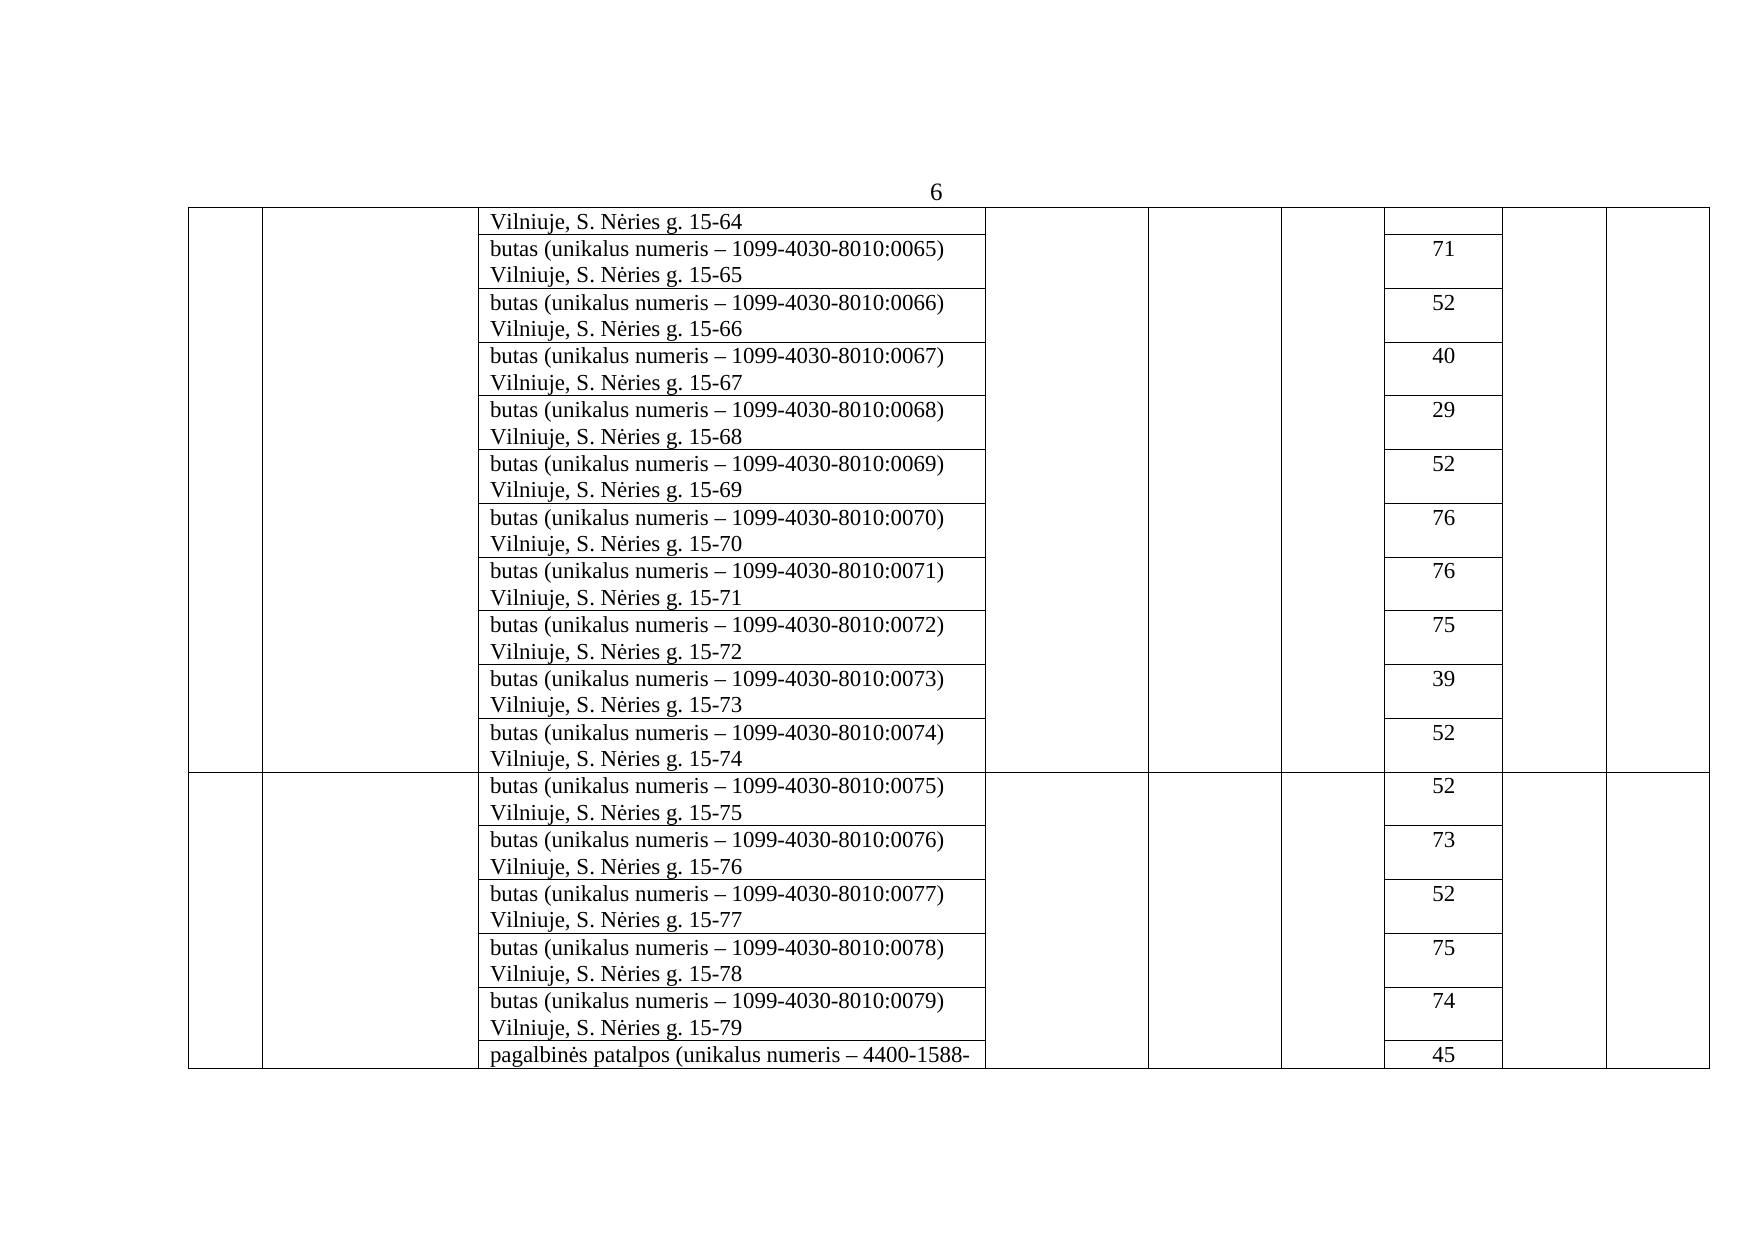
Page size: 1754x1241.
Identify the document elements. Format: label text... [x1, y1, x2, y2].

table_cell 73 [1385, 826, 1502, 879]
table_cell 29 [1385, 396, 1502, 449]
table_cell butas (unikalus numeris – 1099-4030-8010:0078) Vilniuje, S. Nėries g. 15-78 [479, 934, 985, 987]
table_cell 52 [1385, 289, 1502, 342]
table_cell 52 [1385, 450, 1502, 503]
table_cell butas (unikalus numeris – 1099-4030-8010:0075) Vilniuje, S. Nėries g. 15-75 [479, 773, 985, 825]
table_cell [1503, 773, 1606, 1068]
table_cell [1282, 773, 1384, 1068]
table_cell 45 [1385, 1041, 1502, 1068]
table_cell butas (unikalus numeris – 1099-4030-8010:0070) Vilniuje, S. Nėries g. 15-70 [479, 504, 985, 557]
table_cell butas (unikalus numeris – 1099-4030-8010:0073) Vilniuje, S. Nėries g. 15-73 [479, 665, 985, 718]
table_cell 76 [1385, 558, 1502, 610]
table_cell 71 [1385, 235, 1502, 288]
table_cell 75 [1385, 934, 1502, 987]
table_cell butas (unikalus numeris – 1099-4030-8010:0065) Vilniuje, S. Nėries g. 15-65 [479, 235, 985, 288]
table_cell 52 [1385, 880, 1502, 933]
table_cell butas (unikalus numeris – 1099-4030-8010:0072) Vilniuje, S. Nėries g. 15-72 [479, 611, 985, 664]
table_cell butas (unikalus numeris – 1099-4030-8010:0077) Vilniuje, S. Nėries g. 15-77 [479, 880, 985, 933]
table_cell butas (unikalus numeris – 1099-4030-8010:0074) Vilniuje, S. Nėries g. 15-74 [479, 719, 985, 772]
table_cell [1149, 773, 1281, 1068]
table_cell butas (unikalus numeris – 1099-4030-8010:0067) Vilniuje, S. Nėries g. 15-67 [479, 343, 985, 395]
table_cell [1607, 208, 1709, 772]
table_cell [1607, 773, 1709, 1068]
table_cell Vilniuje, S. Nėries g. 15-64 [479, 208, 985, 234]
table_cell butas (unikalus numeris – 1099-4030-8010:0071) Vilniuje, S. Nėries g. 15-71 [479, 558, 985, 610]
table_cell [1385, 208, 1502, 234]
table_cell pagalbinės patalpos (unikalus numeris – 4400-1588- [479, 1041, 985, 1068]
table_cell butas (unikalus numeris – 1099-4030-8010:0066) Vilniuje, S. Nėries g. 15-66 [479, 289, 985, 342]
table_cell butas (unikalus numeris – 1099-4030-8010:0079) Vilniuje, S. Nėries g. 15-79 [479, 988, 985, 1040]
table_cell [1282, 208, 1384, 772]
table_cell 76 [1385, 504, 1502, 557]
table_cell 39 [1385, 665, 1502, 718]
table_cell butas (unikalus numeris – 1099-4030-8010:0076) Vilniuje, S. Nėries g. 15-76 [479, 826, 985, 879]
table_cell [986, 208, 1148, 772]
table_cell [1149, 208, 1281, 772]
table_cell butas (unikalus numeris – 1099-4030-8010:0069) Vilniuje, S. Nėries g. 15-69 [479, 450, 985, 503]
table_cell [1503, 208, 1606, 772]
table_cell 40 [1385, 343, 1502, 395]
table_cell [189, 773, 262, 1068]
table_cell [189, 208, 262, 772]
table_cell 52 [1385, 773, 1502, 825]
table_cell 52 [1385, 719, 1502, 772]
table_cell butas (unikalus numeris – 1099-4030-8010:0068) Vilniuje, S. Nėries g. 15-68 [479, 396, 985, 449]
table_cell [263, 773, 478, 1068]
table_cell 74 [1385, 988, 1502, 1040]
table_cell [263, 208, 478, 772]
table_cell 75 [1385, 611, 1502, 664]
table_cell [986, 773, 1148, 1068]
